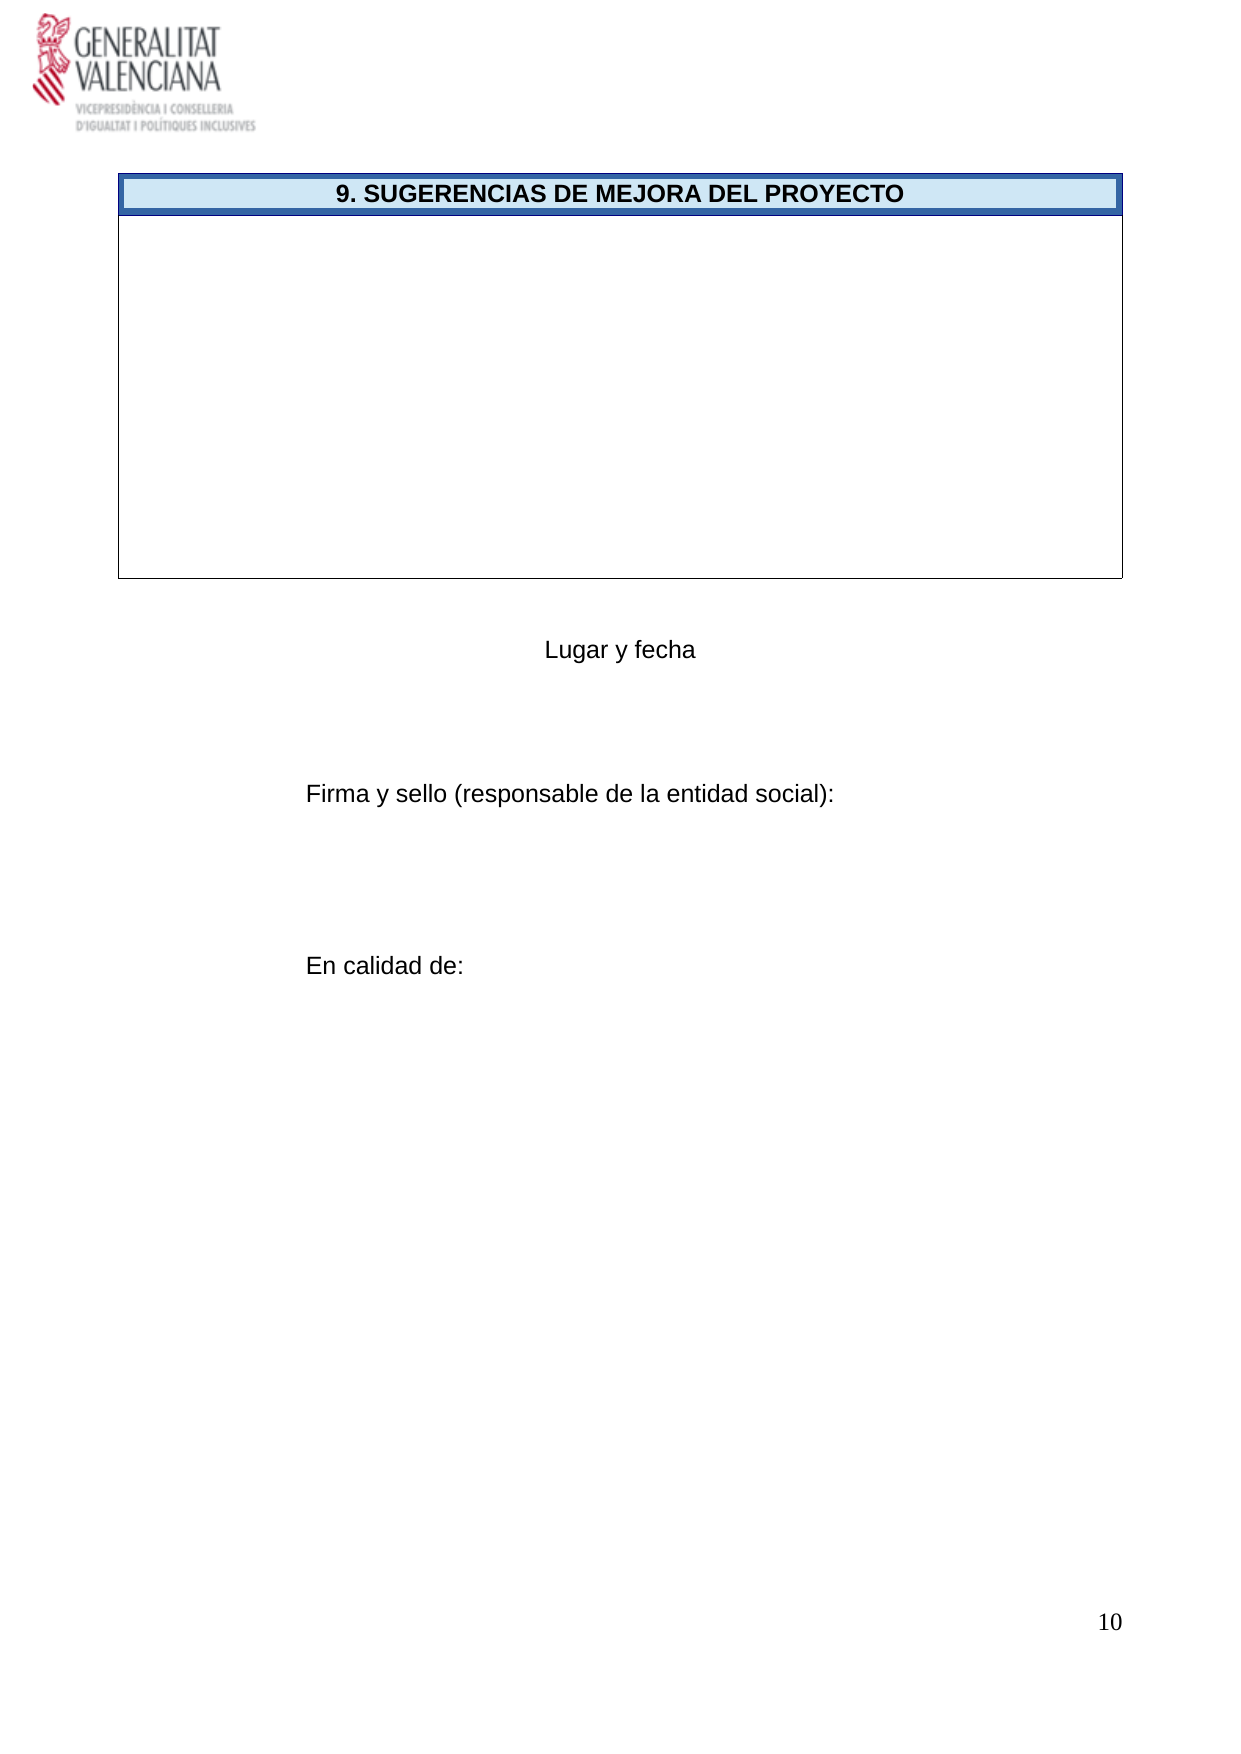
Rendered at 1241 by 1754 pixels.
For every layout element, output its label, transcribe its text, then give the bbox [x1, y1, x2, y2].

picture [32, 13, 267, 145]
table_header 9. SUGERENCIAS DE MEJORA DEL PROYECTO [119, 174, 1122, 215]
text Lugar y fecha [118, 635, 1122, 664]
text En calidad de: [306, 951, 1122, 980]
text Firma y sello (responsable de la entidad social): [306, 779, 1122, 808]
table_cell [119, 216, 1122, 577]
